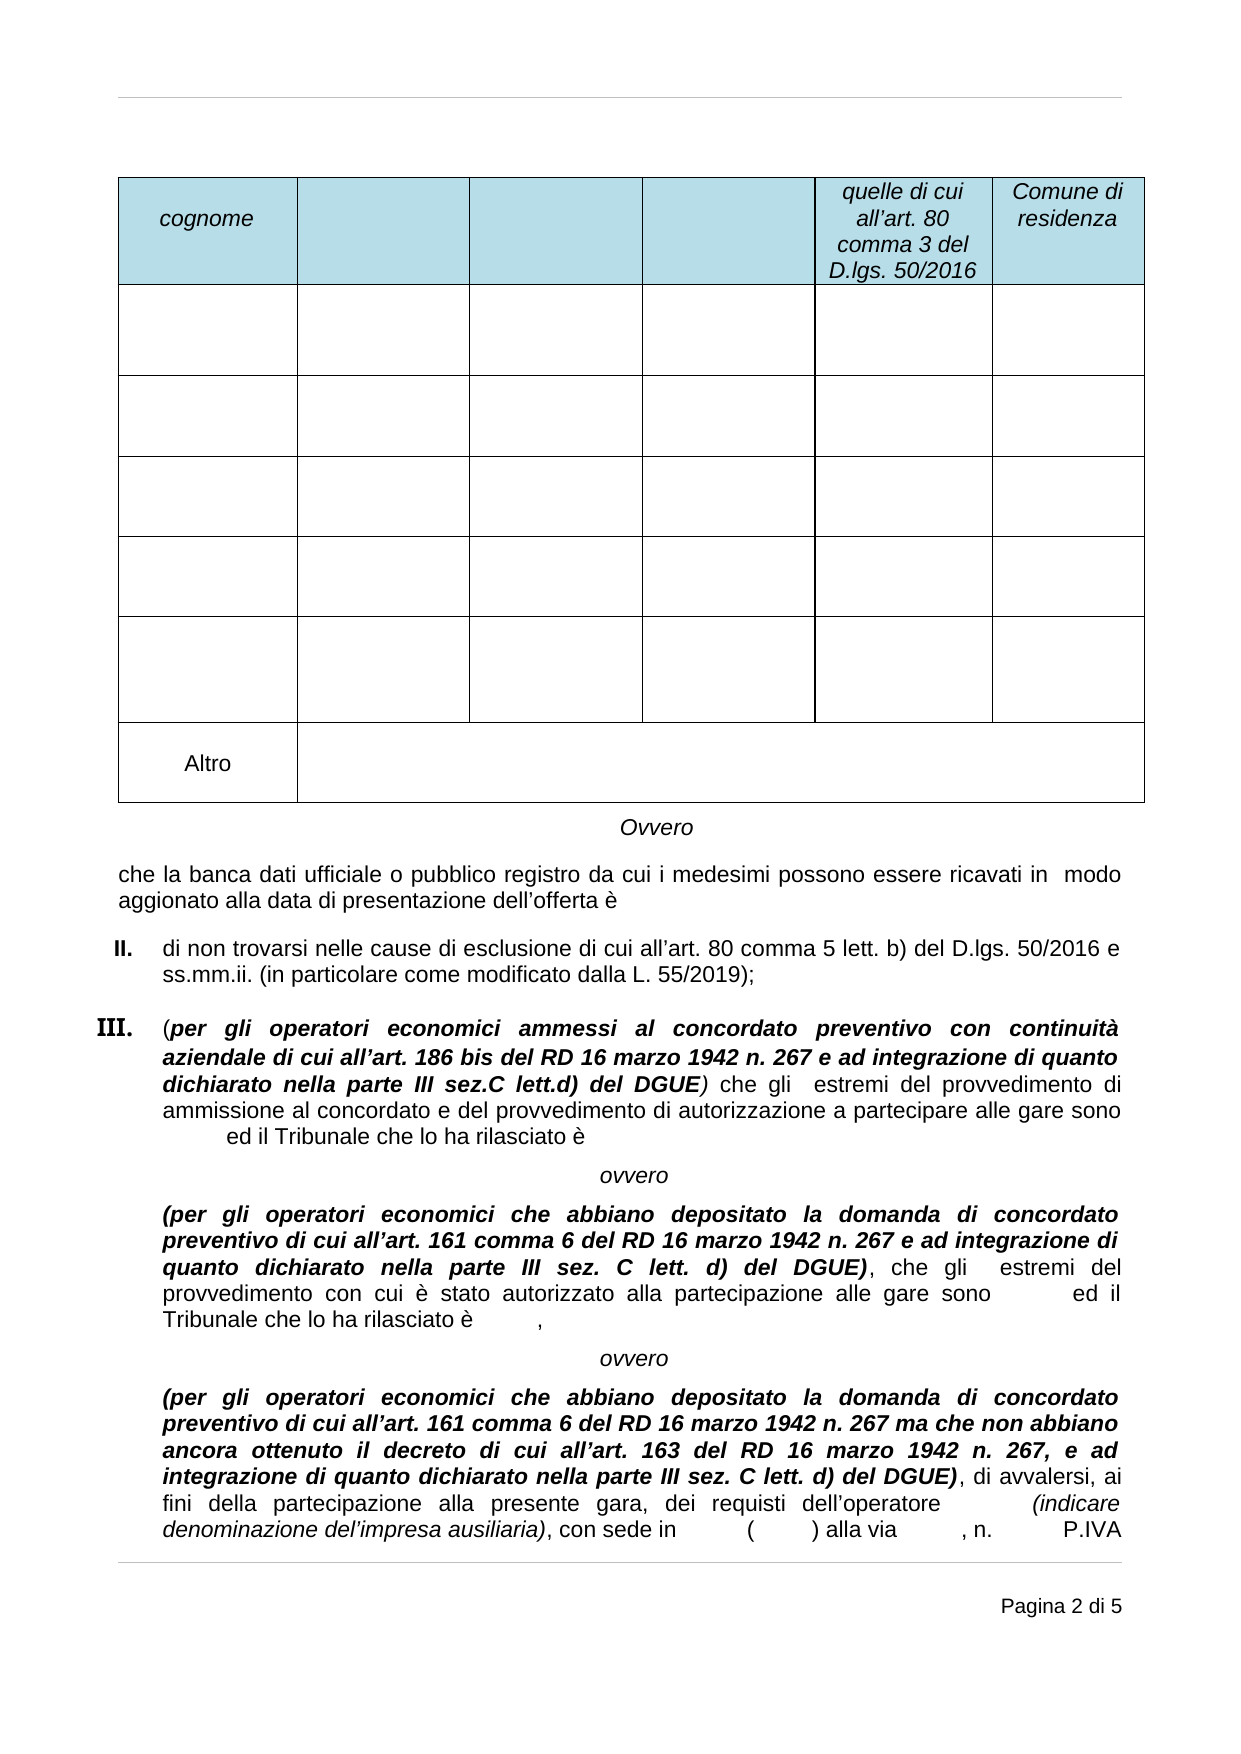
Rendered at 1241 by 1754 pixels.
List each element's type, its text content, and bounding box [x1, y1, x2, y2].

table_cell [119, 285, 297, 375]
table_cell [119, 376, 297, 456]
table_cell Altro [119, 723, 297, 802]
table_cell [816, 617, 992, 722]
table_cell [816, 285, 992, 375]
table_cell [119, 457, 297, 536]
table_cell [470, 457, 642, 536]
table_header quelle di cui all’art. 80 comma 3 del D.lgs. 50/2016 [816, 178, 992, 284]
table_cell [470, 537, 642, 616]
text (per gli operatori economici che abbiano depositato la domanda di concordato preventivo di cui all’art. 161 comma 6 del RD 16 marzo 1942 n. 267 ma che non abbiano ancora ottenuto il decreto di cui all’art. 163 del RD 16 marzo 1942 n. 267, e ad integrazione di quanto dichiarato nella parte III sez. C lett. d) del DGUE), di avvalersi, ai fini della partecipazione alla presente gara, dei requisti dell’operatore (indicare denominazione del’impresa ausiliaria), con sede in ( ) alla via , n. P.IVA [162, 1384, 1122, 1542]
table_cell [298, 537, 469, 616]
table_header [298, 178, 469, 284]
table_header [470, 178, 642, 284]
table_cell [470, 617, 642, 722]
text ovvero [148, 1345, 1122, 1372]
table_cell [470, 285, 642, 375]
table_cell [298, 457, 469, 536]
table_header [643, 178, 814, 284]
table_cell [816, 457, 992, 536]
table_cell [993, 537, 1144, 616]
table_cell [119, 537, 297, 616]
text che la banca dati ufficiale o pubblico registro da cui i medesimi possono essere ricavati in modo aggionato alla data di presentazione dell’offerta è [118, 861, 1122, 914]
table_cell [643, 457, 814, 536]
table_cell [298, 723, 1144, 802]
table_cell [816, 537, 992, 616]
table_cell [298, 617, 469, 722]
text ovvero [148, 1162, 1122, 1188]
table_cell [119, 617, 297, 722]
text (per gli operatori economici che abbiano depositato la domanda di concordato preventivo di cui all’art. 161 comma 6 del RD 16 marzo 1942 n. 267 e ad integrazione di quanto dichiarato nella parte III sez. C lett. d) del DGUE), che gli estremi del provvedimento con cui è stato autorizzato alla partecipazione alle gare sono ed il Tribunale che lo ha rilasciato è , [162, 1201, 1122, 1333]
table_cell [298, 376, 469, 456]
table_cell [643, 537, 814, 616]
table_cell [643, 617, 814, 722]
text Ovvero [193, 814, 1122, 840]
list di non trovarsi nelle cause di esclusione di cui all’art. 80 comma 5 lett. b) del D.lgs. 50/2016 e ss.mm.ii. (in particolare come modificato dalla L. 55/2019); [133, 934, 1122, 987]
table_cell [993, 285, 1144, 375]
table_header cognome [119, 178, 297, 284]
table_cell [993, 617, 1144, 722]
table_header Comune di residenza [993, 178, 1144, 284]
table_cell [993, 376, 1144, 456]
table_cell [993, 457, 1144, 536]
list (per gli operatori economici ammessi al concordato preventivo con continuità aziendale di cui all’art. 186 bis del RD 16 marzo 1942 n. 267 e ad integrazione di quanto dichiarato nella parte III sez.C lett.d) del DGUE) che gli estremi del provvedimento di ammissione al concordato e del provvedimento di autorizzazione a partecipare alle gare sono ed il Tribunale che lo ha rilasciato è [133, 1010, 1122, 1149]
table_cell [816, 376, 992, 456]
table_cell [643, 376, 814, 456]
table_cell [470, 376, 642, 456]
table_cell [643, 285, 814, 375]
table_cell [298, 285, 469, 375]
